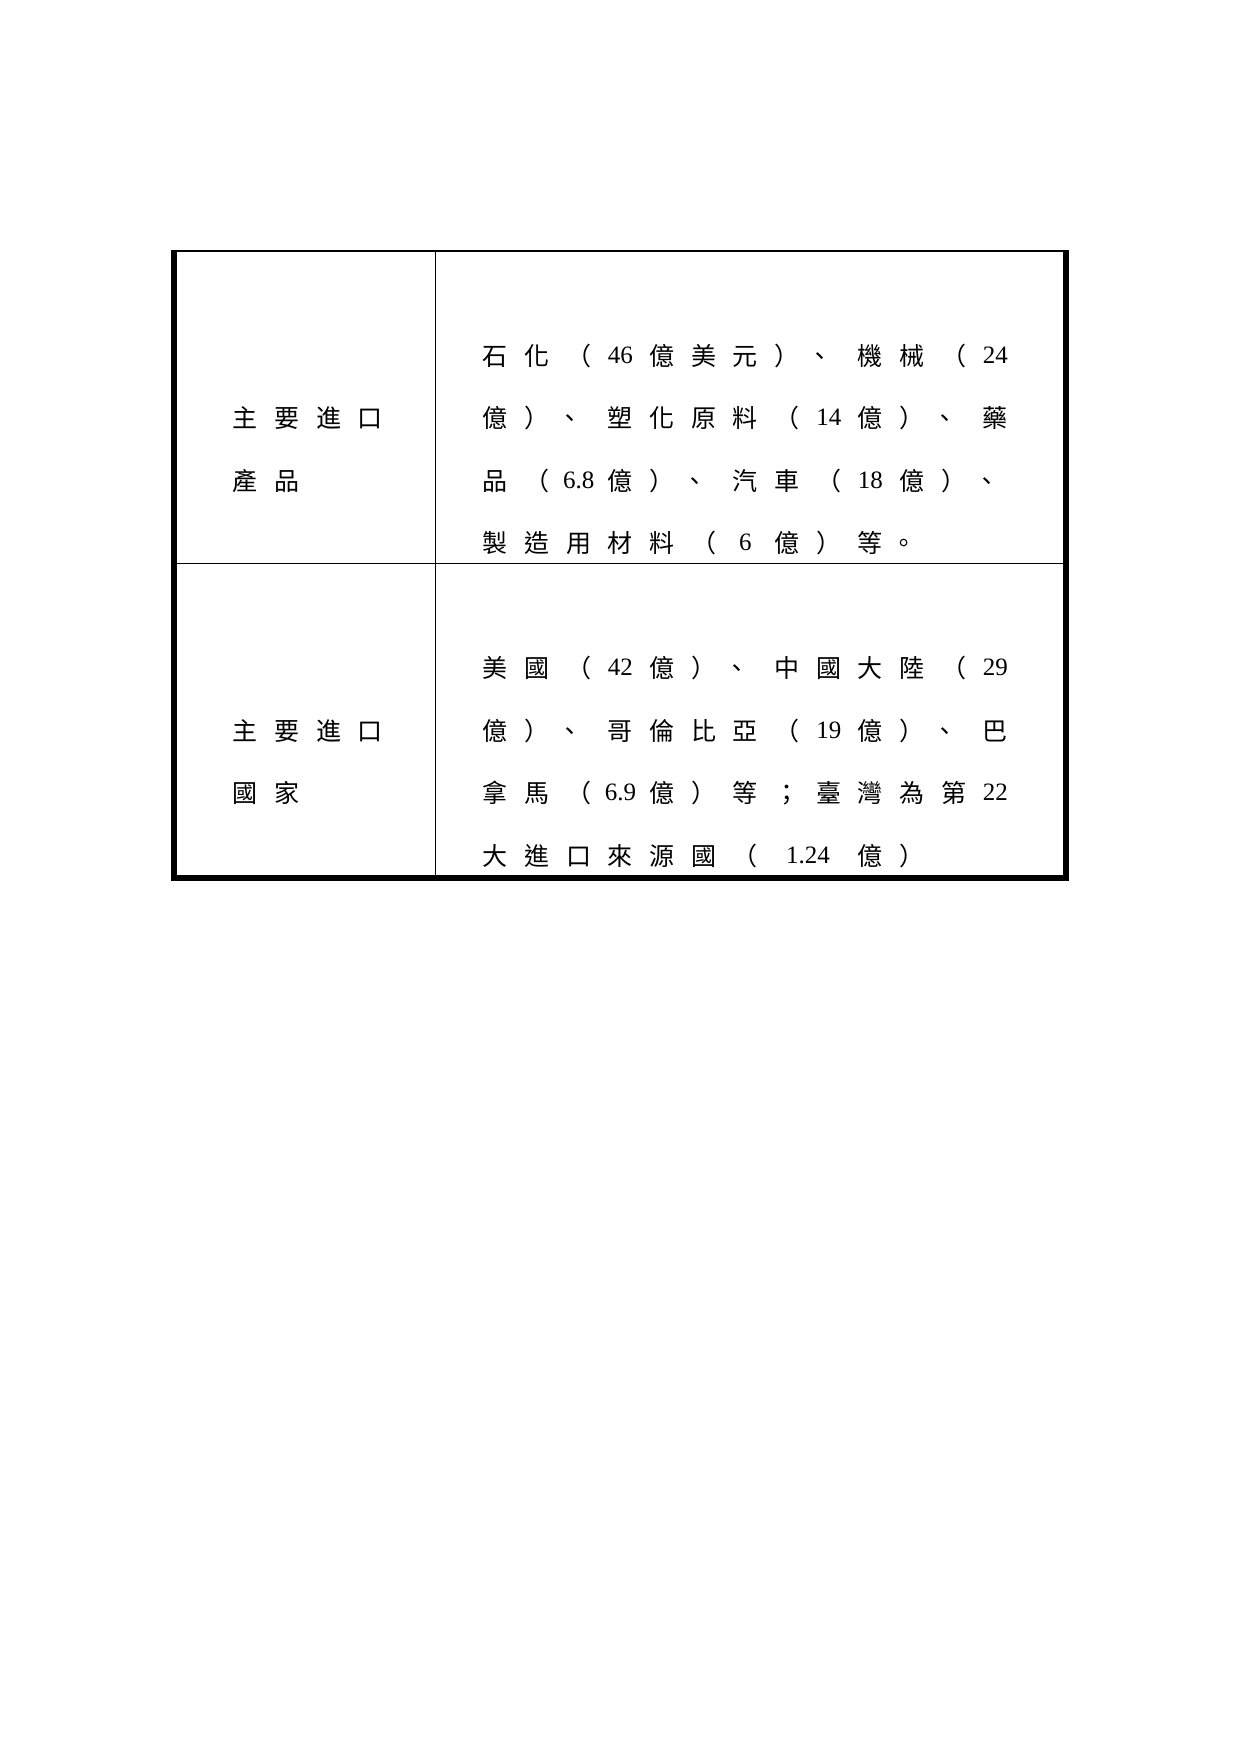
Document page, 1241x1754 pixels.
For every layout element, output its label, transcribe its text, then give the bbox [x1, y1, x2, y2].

table_cell 主要進口國家 [177, 564, 435, 875]
table_cell 石化（46億美元）、機械（24億）、塑化原料（14億）、藥品（6.8億）、汽車（18億）、製造用材料（6億）等。 [436, 252, 1063, 563]
table_cell 美國（42億）、中國大陸（29億）、哥倫比亞（19億）、巴拿馬（6.9億）等；臺灣為第22大進口來源國（1.24億） [436, 564, 1063, 875]
table_cell 主要進口產品 [177, 252, 435, 563]
